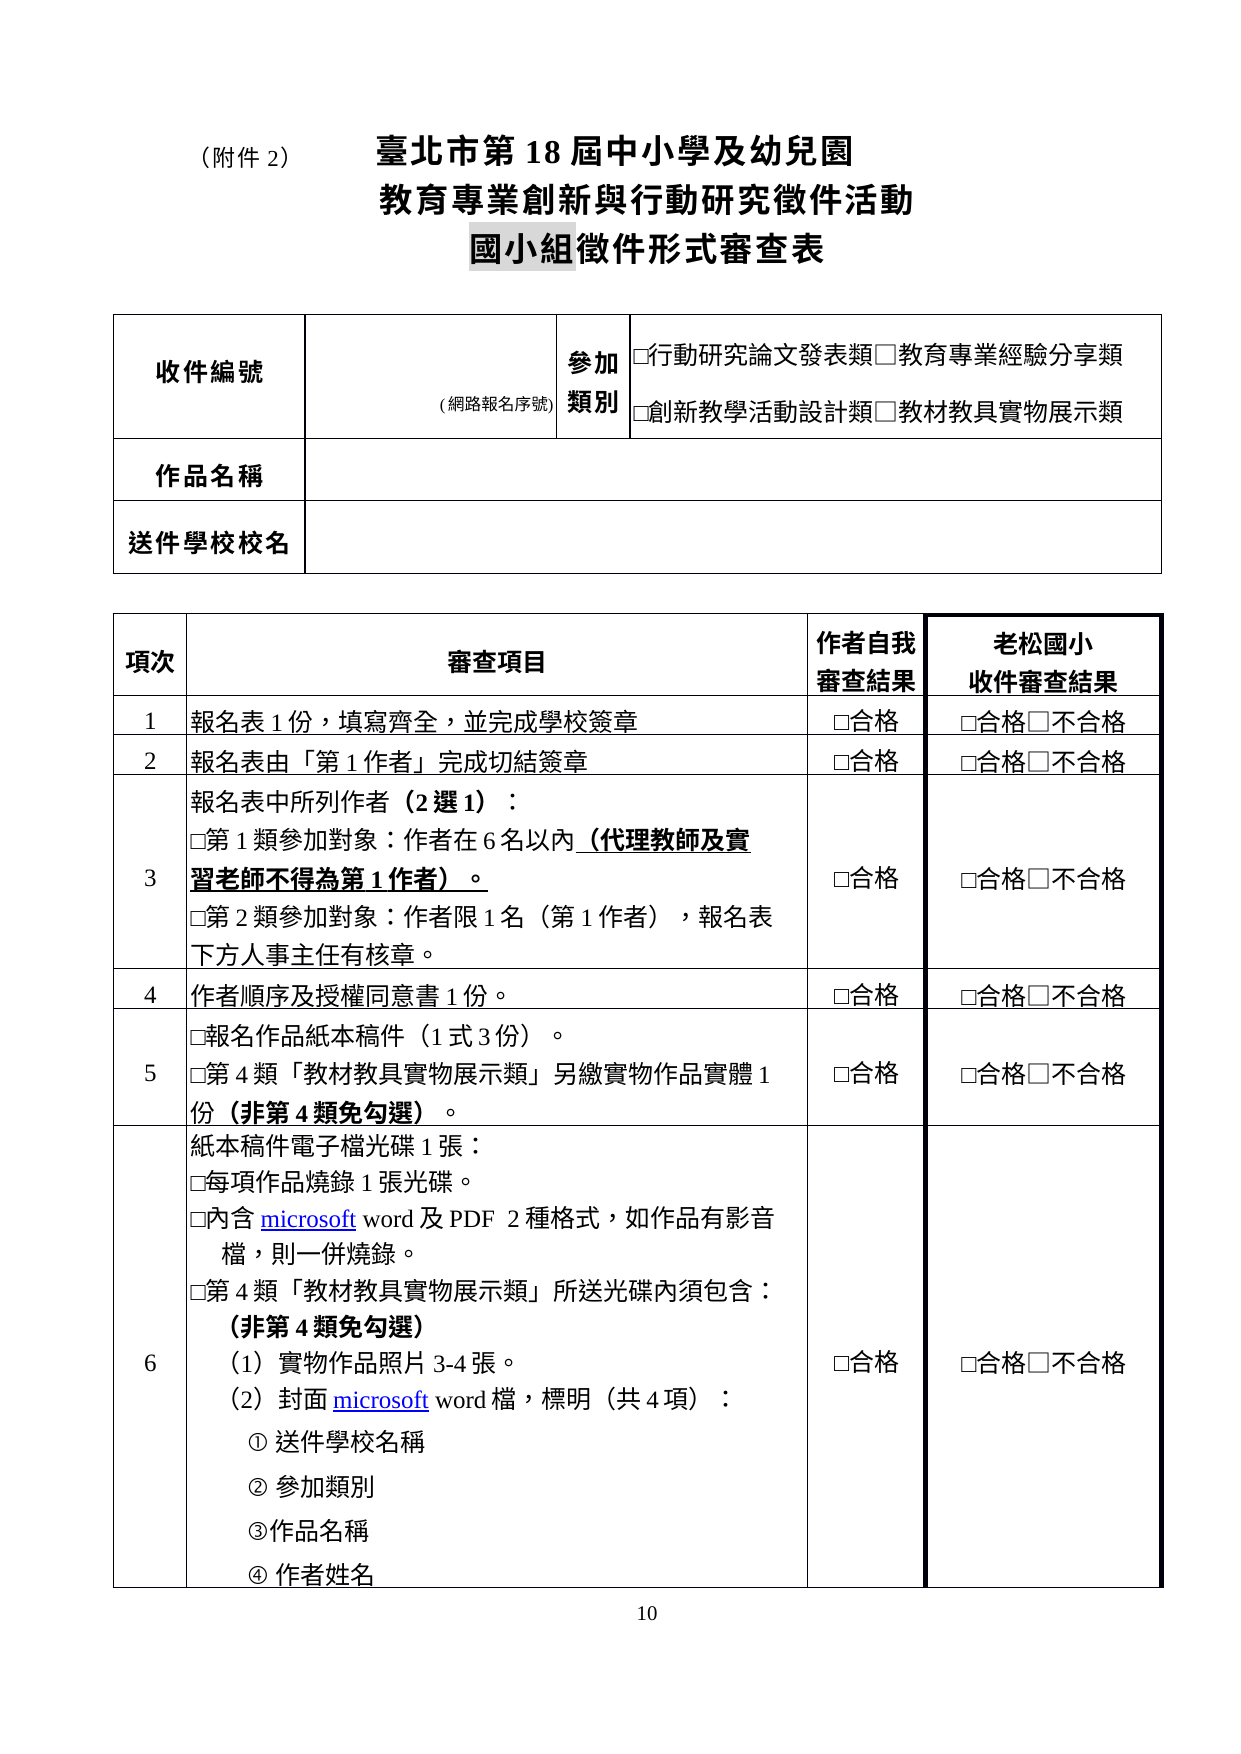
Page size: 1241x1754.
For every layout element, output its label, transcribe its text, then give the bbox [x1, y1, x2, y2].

table_cell □報名作品紙本稿件（1式3份）。 □第4類「教材教具實物展示類」另繳實物作品實體1 份（非第4類免勾選）。 [187, 1009, 807, 1125]
table_cell 1 [114, 696, 186, 734]
table_cell 送件學校校名 [114, 501, 304, 573]
table_cell □合格 [808, 735, 923, 774]
table_header 項次 [114, 614, 186, 694]
table_header 老松國小 收件審查結果 [928, 617, 1159, 694]
text （附件2） 臺北市第18屆中小學及幼兒園 [187, 125, 1106, 174]
table_cell 紙本稿件電子檔光碟1張： □每項作品燒錄1張光碟。 □內含microsoft word及PDF 2種格式，如作品有影音 檔，則一併燒錄。 □第4類「教材教具實物展示類」所送光碟內須包含： （非第4類免勾選） （1）實物作品照片3-4張。 （2）封面microsoft word檔，標明（共4項）：  送件學校名稱  參加類別 作品名稱  作者姓名 [187, 1126, 807, 1587]
table_cell □合格□不合格 [928, 1126, 1159, 1587]
table_cell □合格□不合格 [928, 969, 1159, 1008]
table_cell 6 [114, 1126, 186, 1587]
table_header 參加 類別 [557, 315, 629, 438]
table_cell □合格 [808, 1126, 923, 1587]
table_cell □合格 [808, 1009, 923, 1125]
text 國小組徵件形式審查表 [187, 222, 1106, 271]
table_cell [306, 501, 1161, 573]
table_cell 3 [114, 775, 186, 968]
table_cell □合格 [808, 969, 923, 1008]
table_cell 4 [114, 969, 186, 1008]
table_header □行動研究論文發表類□教育專業經驗分享類 □創新教學活動設計類□教材教具實物展示類 [631, 315, 1161, 438]
text 教育專業創新與行動研究徵件活動 [187, 174, 1106, 222]
table_header 收件編號 [114, 315, 304, 438]
table_cell 報名表1份，填寫齊全，並完成學校簽章 [187, 696, 807, 734]
table_cell □合格□不合格 [928, 1009, 1159, 1125]
table_cell □合格□不合格 [928, 775, 1159, 968]
table_cell 報名表由「第1作者」完成切結簽章 [187, 735, 807, 774]
table_cell □合格 [808, 696, 923, 734]
table_header (網路報名序號) [306, 315, 556, 438]
table_cell □合格 [808, 775, 923, 968]
table_cell 作品名稱 [114, 439, 304, 500]
table_cell □合格□不合格 [928, 735, 1159, 774]
table_header 作者自我審查結果 [808, 614, 923, 694]
table_cell □合格□不合格 [928, 696, 1159, 734]
table_cell 5 [114, 1009, 186, 1125]
table_cell 作者順序及授權同意書1份。 [187, 969, 807, 1008]
table_cell 報名表中所列作者（2選1）： □第1類參加對象：作者在6名以內（代理教師及實 習老師不得為第1作者）。 □第2類參加對象：作者限1名（第1作者），報名表 下方人事主任有核章。 [187, 775, 807, 968]
table_header 審查項目 [187, 614, 807, 694]
table_cell [306, 439, 1161, 500]
table_cell 2 [114, 735, 186, 774]
